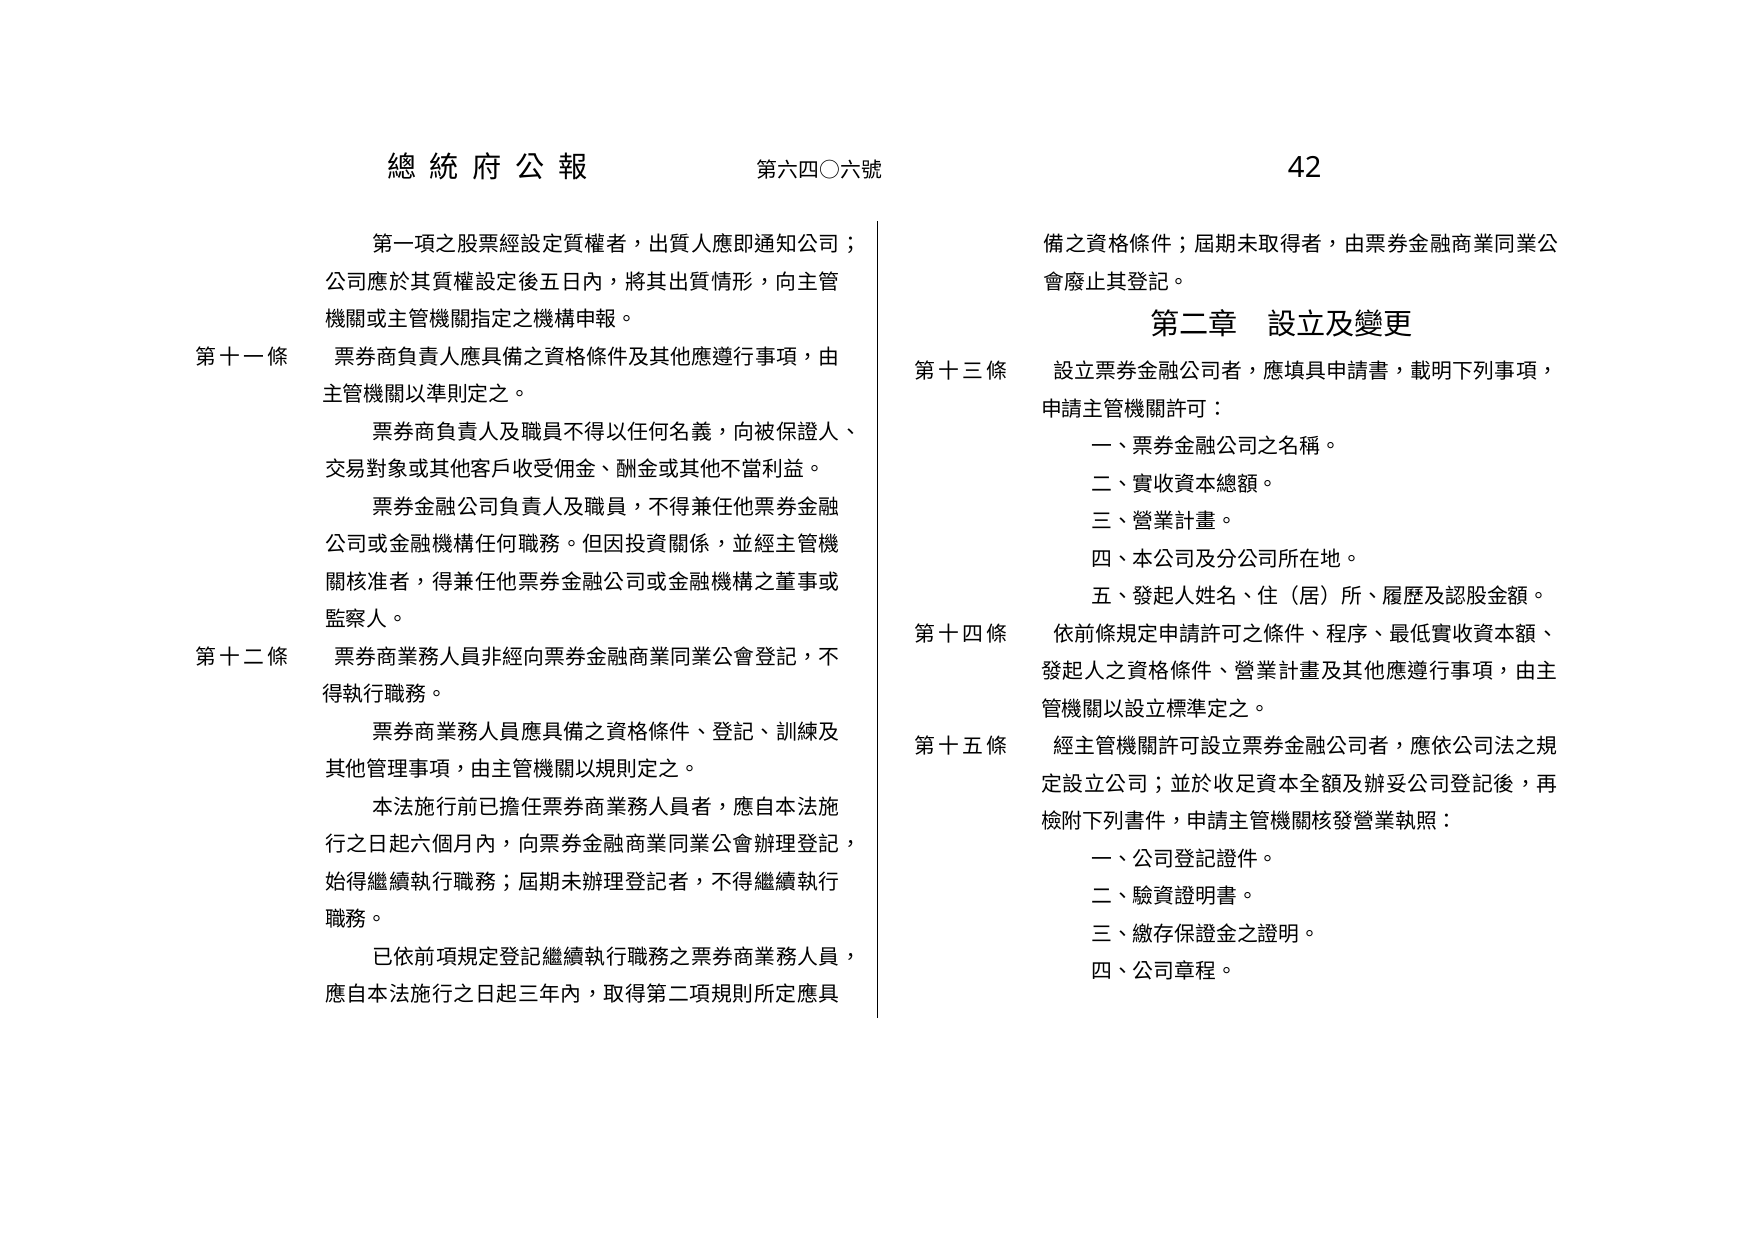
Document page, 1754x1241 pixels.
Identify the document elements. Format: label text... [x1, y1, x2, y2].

text 票券金融公司負責人及職員，不得兼任他票券金融公司或金融機構任何職務。但因投資關係，並經主管機關核准者，得兼任他票券金融公司或金融機構之董事或監察人。 [325, 484, 840, 634]
text 已依前項規定登記繼續執行職務之票券商業務人員，應自本法施行之日起三年內，取得第二項規則所定應具備之資格條件；屆期未取得者，由票券金融商業同業公會廢止其登記。 [1044, 222, 1559, 297]
text 三、繳存保證金之證明。 [1091, 911, 1559, 949]
text 三、營業計畫。 [1091, 499, 1559, 536]
text 第十四條 依前條規定申請許可之條件、程序、最低實收資本額、發起人之資格條件、營業計畫及其他應遵行事項，由主管機關以設立標準定之。 [914, 611, 1559, 724]
text 二、驗資證明書。 [1091, 874, 1559, 911]
text 四、本公司及分公司所在地。 [1091, 536, 1559, 574]
text 二、實收資本總額。 [1091, 461, 1559, 499]
text 五、發起人姓名、住（居）所、履歷及認股金額。 [1091, 574, 1559, 611]
text 一、公司登記證件。 [1091, 836, 1559, 874]
text 第十五條 經主管機關許可設立票券金融公司者，應依公司法之規定設立公司；並於收足資本全額及辦妥公司登記後，再檢附下列書件，申請主管機關核發營業執照： [914, 724, 1559, 836]
text 一、票券金融公司之名稱。 [1091, 424, 1559, 461]
text 第二章 設立及變更 [914, 303, 1559, 342]
text 第十二條 票券商業務人員非經向票券金融商業同業公會登記，不得執行職務。 [195, 634, 840, 709]
text 票券商業務人員應具備之資格條件、登記、訓練及其他管理事項，由主管機關以規則定之。 [325, 709, 840, 784]
text 第一項之股票經設定質權者，出質人應即通知公司；公司應於其質權設定後五日內，將其出質情形，向主管機關或主管機關指定之機構申報。 [325, 222, 840, 334]
text 票券商負責人及職員不得以任何名義，向被保證人、交易對象或其他客戶收受佣金、酬金或其他不當利益。 [325, 409, 840, 484]
text 第十三條 設立票券金融公司者，應填具申請書，載明下列事項，申請主管機關許可： [914, 349, 1559, 424]
text 四、公司章程。 [1091, 949, 1559, 986]
text 第十一條 票券商負責人應具備之資格條件及其他應遵行事項，由主管機關以準則定之。 [195, 334, 840, 409]
text 已依前項規定登記繼續執行職務之票券商業務人員，應自本法施行之日起三年內，取得第二項規則所定應具備之資格條件；屆期未取得者，由票券金融商業同業公會廢止其登記。 [325, 934, 840, 1009]
text 本法施行前已擔任票券商業務人員者，應自本法施行之日起六個月內，向票券金融商業同業公會辦理登記，始得繼續執行職務；屆期未辦理登記者，不得繼續執行職務。 [325, 784, 840, 934]
